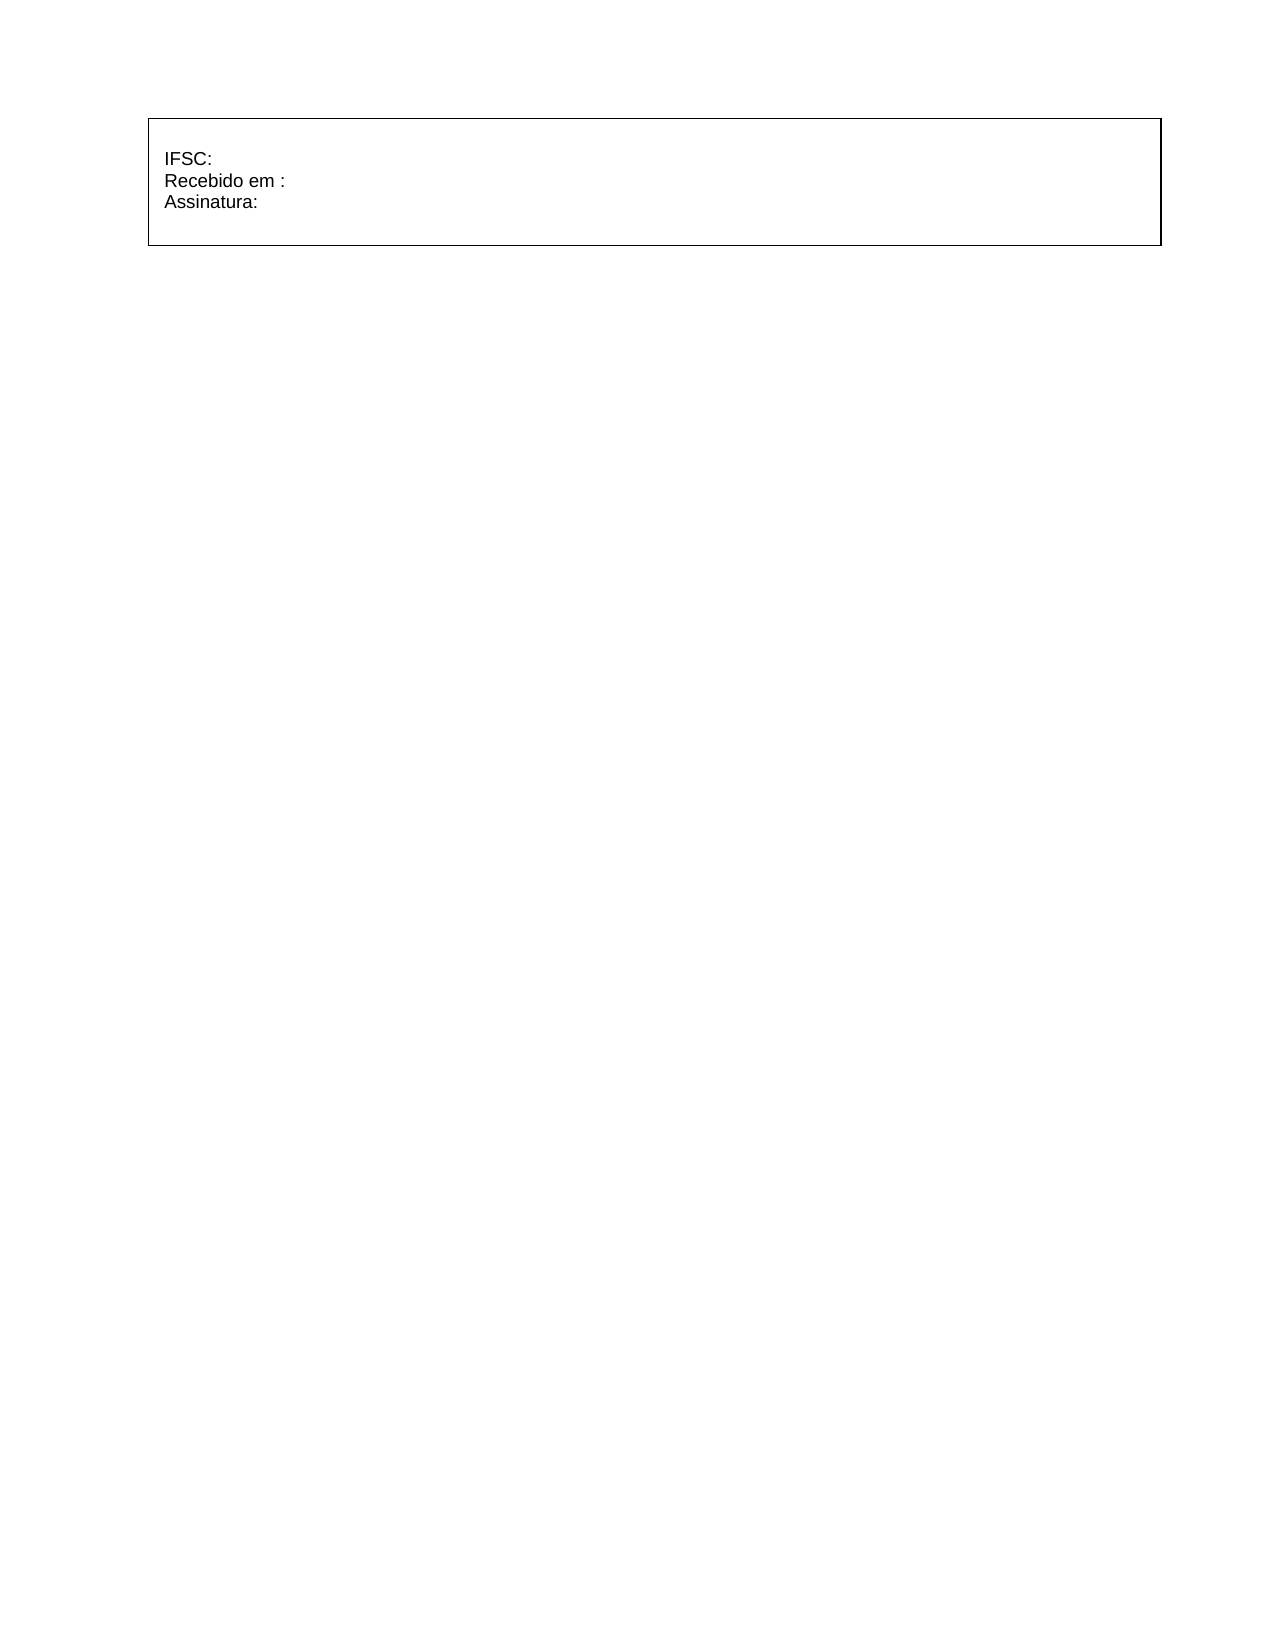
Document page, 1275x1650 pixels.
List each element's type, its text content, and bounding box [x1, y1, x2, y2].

text IFSC: [164, 148, 1145, 169]
text Assinatura: [164, 191, 1145, 213]
text Recebido em : [164, 169, 1145, 191]
